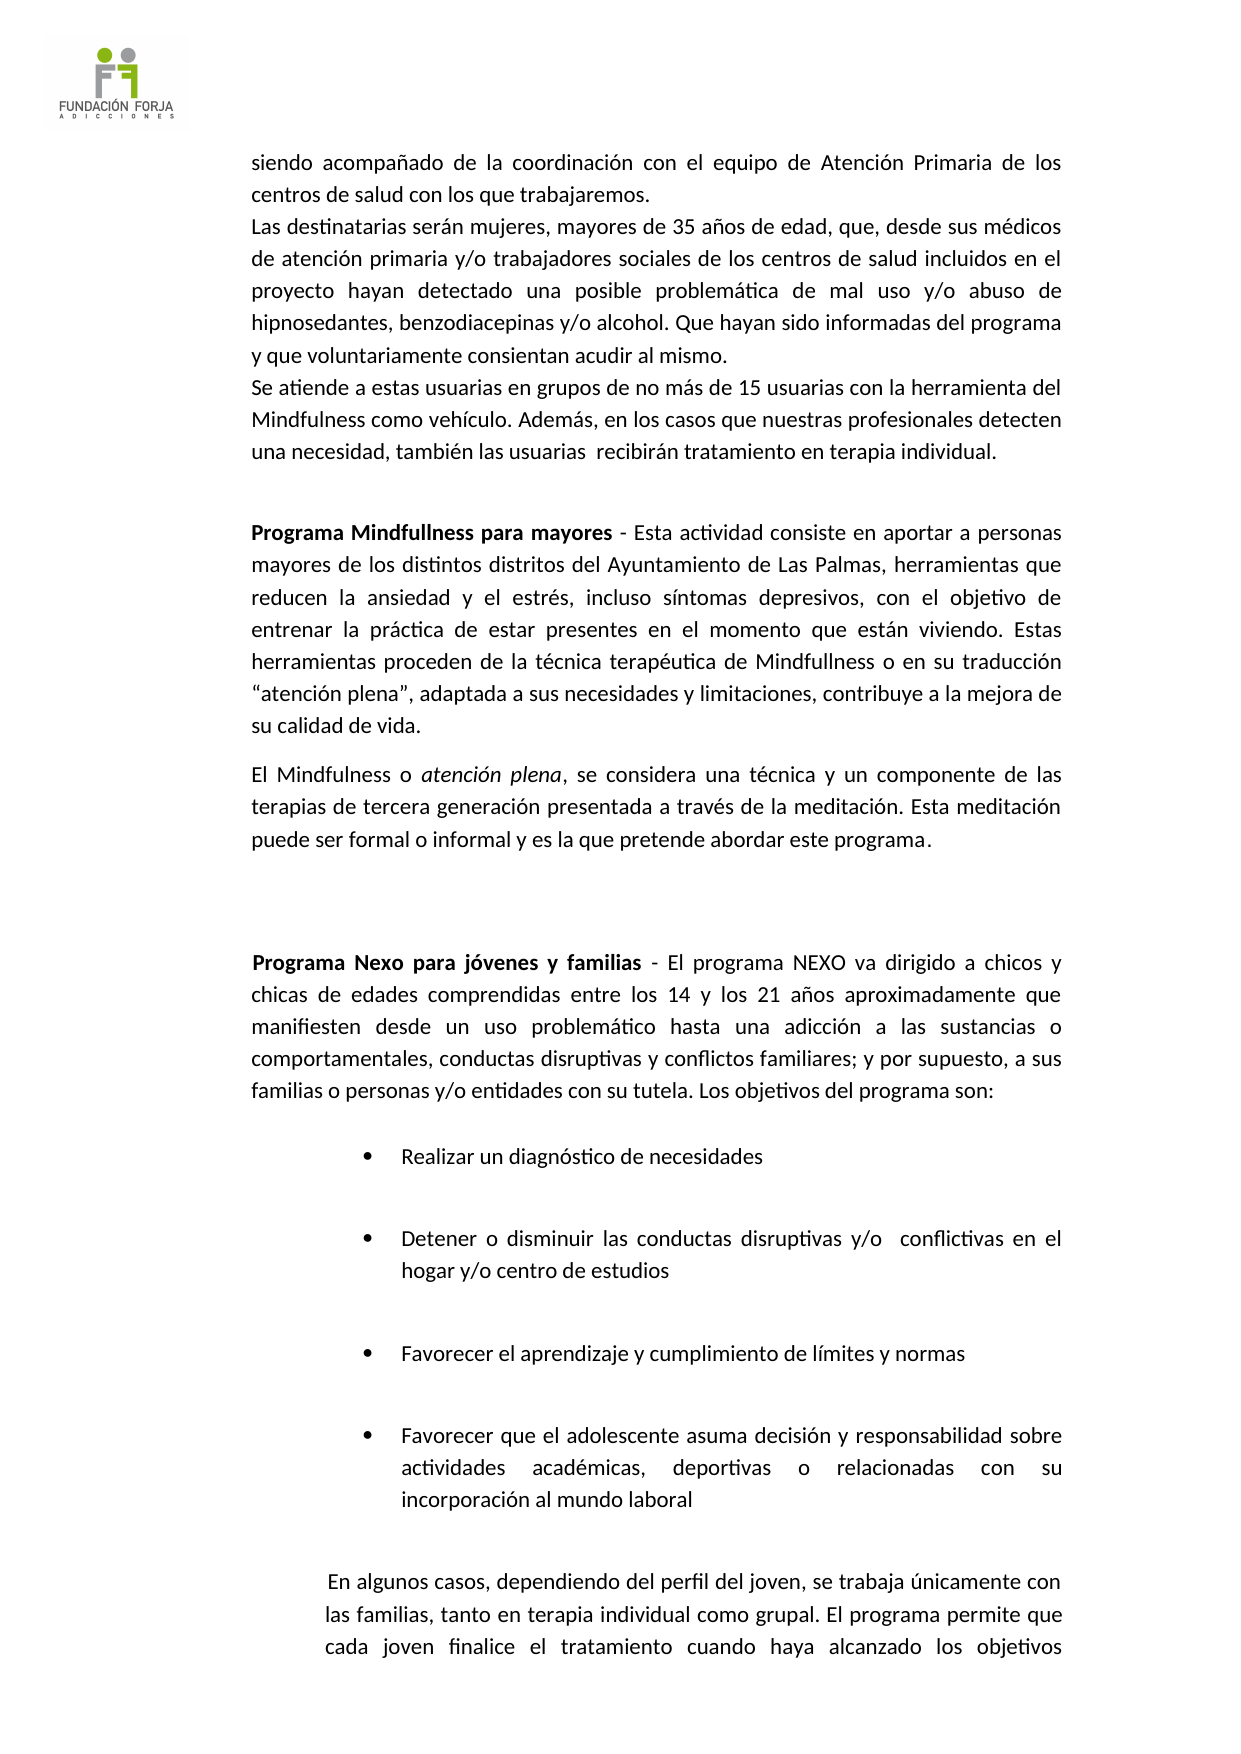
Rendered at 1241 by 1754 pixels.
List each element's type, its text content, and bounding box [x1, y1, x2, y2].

text En algunos casos, dependiendo del perfil del joven, se trabaja únicamente con las familias, tanto en terapia individual como grupal. El programa permite que cada joven finalice el tratamiento cuando haya alcanzado los objetivos [325, 1567, 1063, 1660]
text Programa Mindfullness para mayores - Esta actividad consiste en aportar a personas mayores de los distintos distritos del Ayuntamiento de Las Palmas, herramientas que reducen la ansiedad y el estrés, incluso síntomas depresivos, con el objetivo de entrenar la práctica de estar presentes en el momento que están viviendo. Estas herramientas proceden de la técnica terapéutica de Mindfullness o en su traducción “atención plena”, adaptada a sus necesidades y limitaciones, contribuye a la mejora de su calidad de vida. [251, 518, 1063, 739]
text siendo acompañado de la coordinación con el equipo de Atención Primaria de los centros de salud con los que trabajaremos. [251, 148, 1063, 208]
list Detener o disminuir las conductas disruptivas y/o conflictivas en el hogar y/o centro de estudios [363, 1224, 1063, 1284]
text Se atiende a estas usuarias en grupos de no más de 15 usuarias con la herramienta del Mindfulness como vehículo. Además, en los casos que nuestras profesionales detecten una necesidad, también las usuarias recibirán tratamiento en terapia individual. [251, 373, 1063, 465]
list Favorecer que el adolescente asuma decisión y responsabilidad sobre actividades académicas, deportivas o relacionadas con su incorporación al mundo laboral [363, 1421, 1063, 1513]
list Realizar un diagnóstico de necesidades [363, 1142, 1063, 1170]
text Programa Nexo para jóvenes y familias - El programa NEXO va dirigido a chicos y chicas de edades comprendidas entre los 14 y los 21 años aproximadamente que manifiesten desde un uso problemático hasta una adicción a las sustancias o comportamentales, conductas disruptivas y conflictos familiares; y por supuesto, a sus familias o personas y/o entidades con su tutela. Los objetivos del programa son: [251, 948, 1063, 1105]
text Las destinatarias serán mujeres, mayores de 35 años de edad, que, desde sus médicos de atención primaria y/o trabajadores sociales de los centros de salud incluidos en el proyecto hayan detectado una posible problemática de mal uso y/o abuso de hipnosedantes, benzodiacepinas y/o alcohol. Que hayan sido informadas del programa y que voluntariamente consientan acudir al mismo. [251, 212, 1063, 369]
text El Mindfulness o atención plena, se considera una técnica y un componente de las terapias de tercera generación presentada a través de la meditación. Esta meditación puede ser formal o informal y es la que pretende abordar este programa. [251, 760, 1063, 853]
list Favorecer el aprendizaje y cumplimiento de límites y normas [363, 1339, 1063, 1367]
